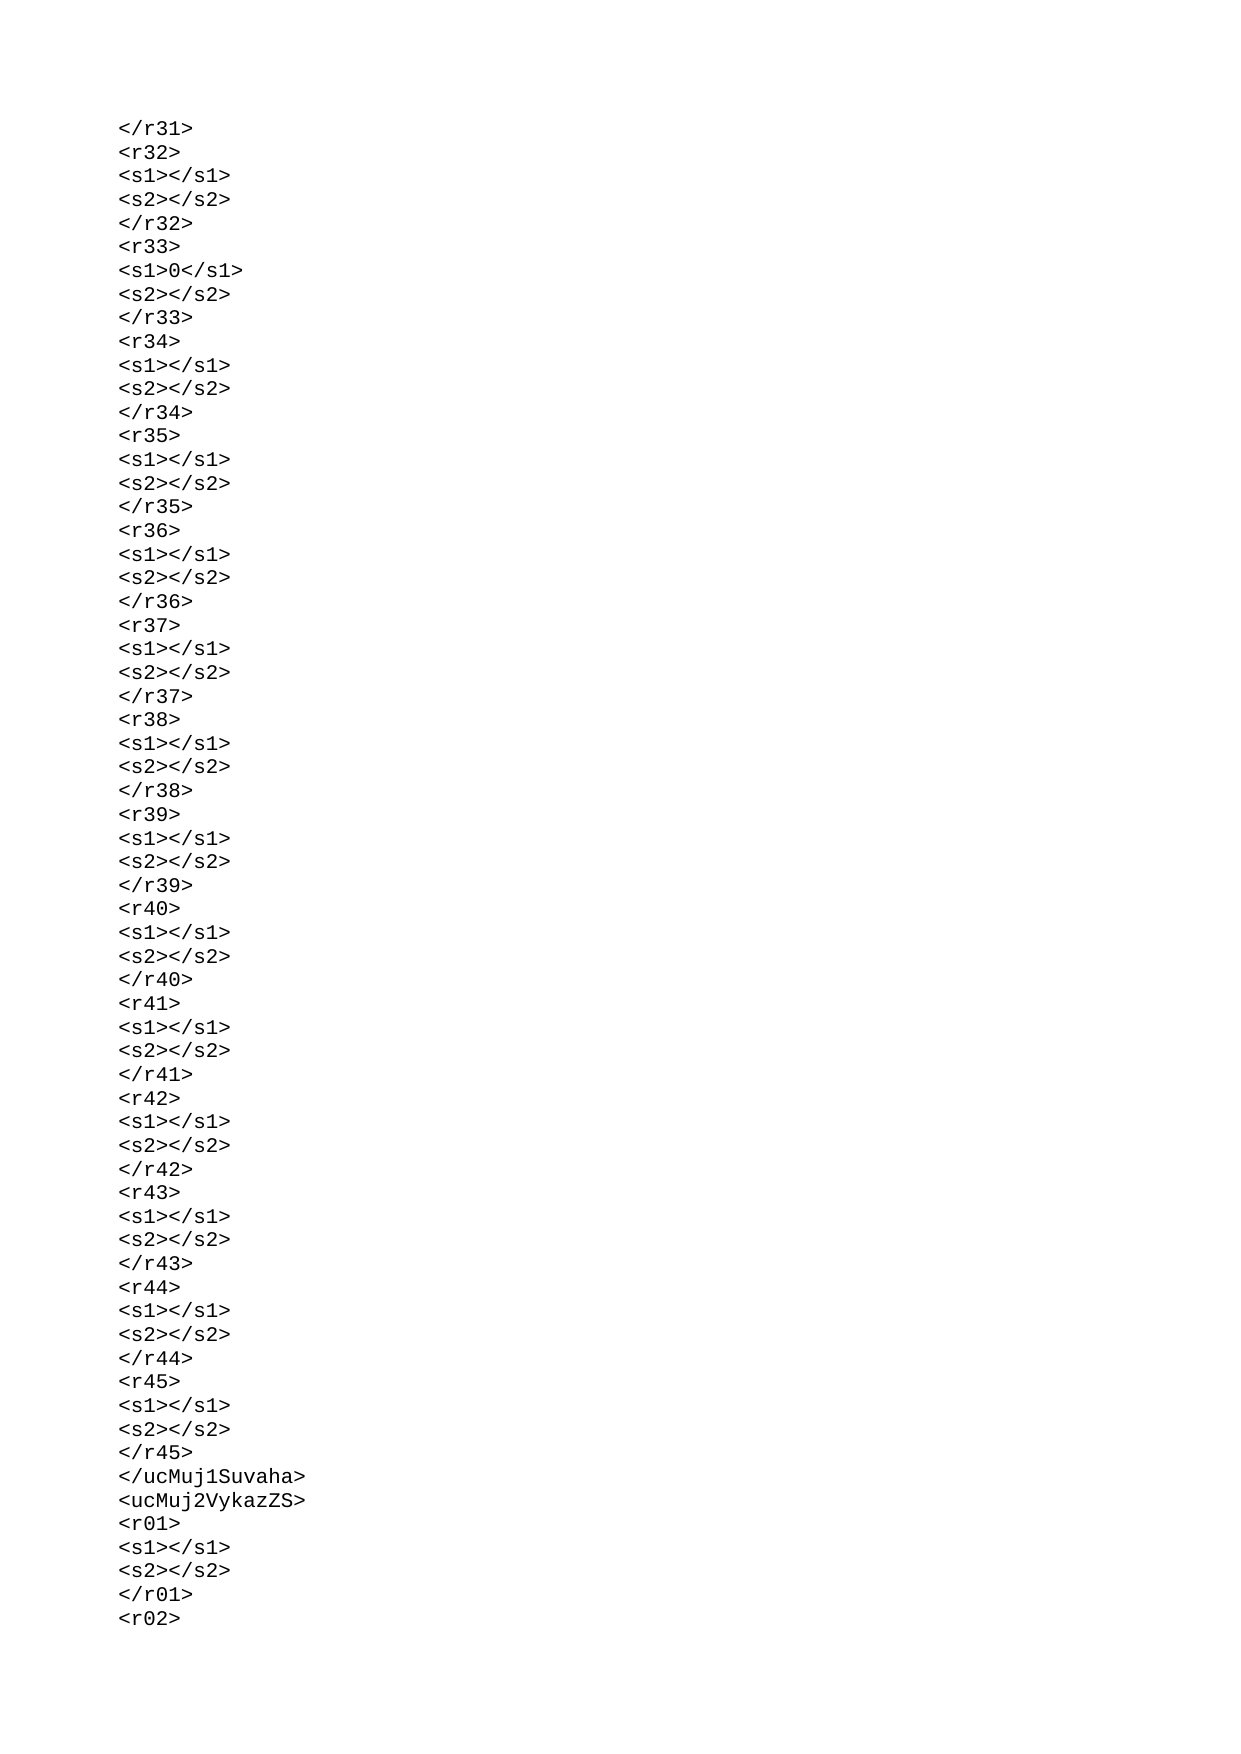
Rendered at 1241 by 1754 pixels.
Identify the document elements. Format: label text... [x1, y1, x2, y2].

text <r02> [118, 1608, 1122, 1631]
text <s1></s1> [118, 1017, 1122, 1040]
text </r45> [118, 1442, 1122, 1466]
text <s2></s2> [118, 1561, 1122, 1584]
text <s1></s1> [118, 1395, 1122, 1419]
text <r38> [118, 709, 1122, 733]
text <s1></s1> [118, 922, 1122, 946]
text <s1></s1> [118, 827, 1122, 851]
text </r44> [118, 1348, 1122, 1371]
text <r37> [118, 615, 1122, 638]
text <s1></s1> [118, 1206, 1122, 1229]
text <s1></s1> [118, 544, 1122, 567]
text </r34> [118, 402, 1122, 426]
text <r42> [118, 1088, 1122, 1111]
text <s2></s2> [118, 567, 1122, 591]
text <s2></s2> [118, 851, 1122, 875]
text <s2></s2> [118, 1229, 1122, 1253]
text </r37> [118, 686, 1122, 709]
text <s2></s2> [118, 284, 1122, 307]
text <r44> [118, 1277, 1122, 1300]
text <s2></s2> [118, 1040, 1122, 1064]
text <s2></s2> [118, 378, 1122, 402]
text <r32> [118, 142, 1122, 165]
text </ucMuj1Suvaha> [118, 1466, 1122, 1489]
text <r33> [118, 236, 1122, 260]
text </r35> [118, 496, 1122, 520]
text <s1></s1> [118, 638, 1122, 662]
text <r34> [118, 331, 1122, 354]
text <s1></s1> [118, 354, 1122, 378]
text <r01> [118, 1513, 1122, 1537]
text <r40> [118, 898, 1122, 922]
text <s2></s2> [118, 1324, 1122, 1348]
text <r39> [118, 804, 1122, 827]
text </r36> [118, 591, 1122, 615]
text </r42> [118, 1158, 1122, 1182]
text <s2></s2> [118, 1419, 1122, 1442]
text <s1></s1> [118, 1111, 1122, 1135]
text </r38> [118, 780, 1122, 804]
text <s1></s1> [118, 1537, 1122, 1561]
text </r39> [118, 875, 1122, 898]
text <r35> [118, 426, 1122, 449]
text </r33> [118, 307, 1122, 331]
text <r36> [118, 520, 1122, 544]
text </r41> [118, 1064, 1122, 1088]
text <s1></s1> [118, 733, 1122, 757]
text <s2></s2> [118, 662, 1122, 686]
text </r40> [118, 969, 1122, 993]
text </r31> [118, 118, 1122, 142]
text <s2></s2> [118, 1135, 1122, 1158]
text <r45> [118, 1371, 1122, 1395]
text <ucMuj2VykazZS> [118, 1489, 1122, 1513]
text <s2></s2> [118, 473, 1122, 496]
text </r32> [118, 213, 1122, 236]
text <s1></s1> [118, 449, 1122, 473]
text </r01> [118, 1584, 1122, 1608]
text <r41> [118, 993, 1122, 1017]
text <s1></s1> [118, 165, 1122, 189]
text <r43> [118, 1182, 1122, 1206]
text <s1></s1> [118, 1300, 1122, 1324]
text <s1>0</s1> [118, 260, 1122, 284]
text <s2></s2> [118, 946, 1122, 969]
text <s2></s2> [118, 757, 1122, 780]
text <s2></s2> [118, 189, 1122, 213]
text </r43> [118, 1253, 1122, 1277]
